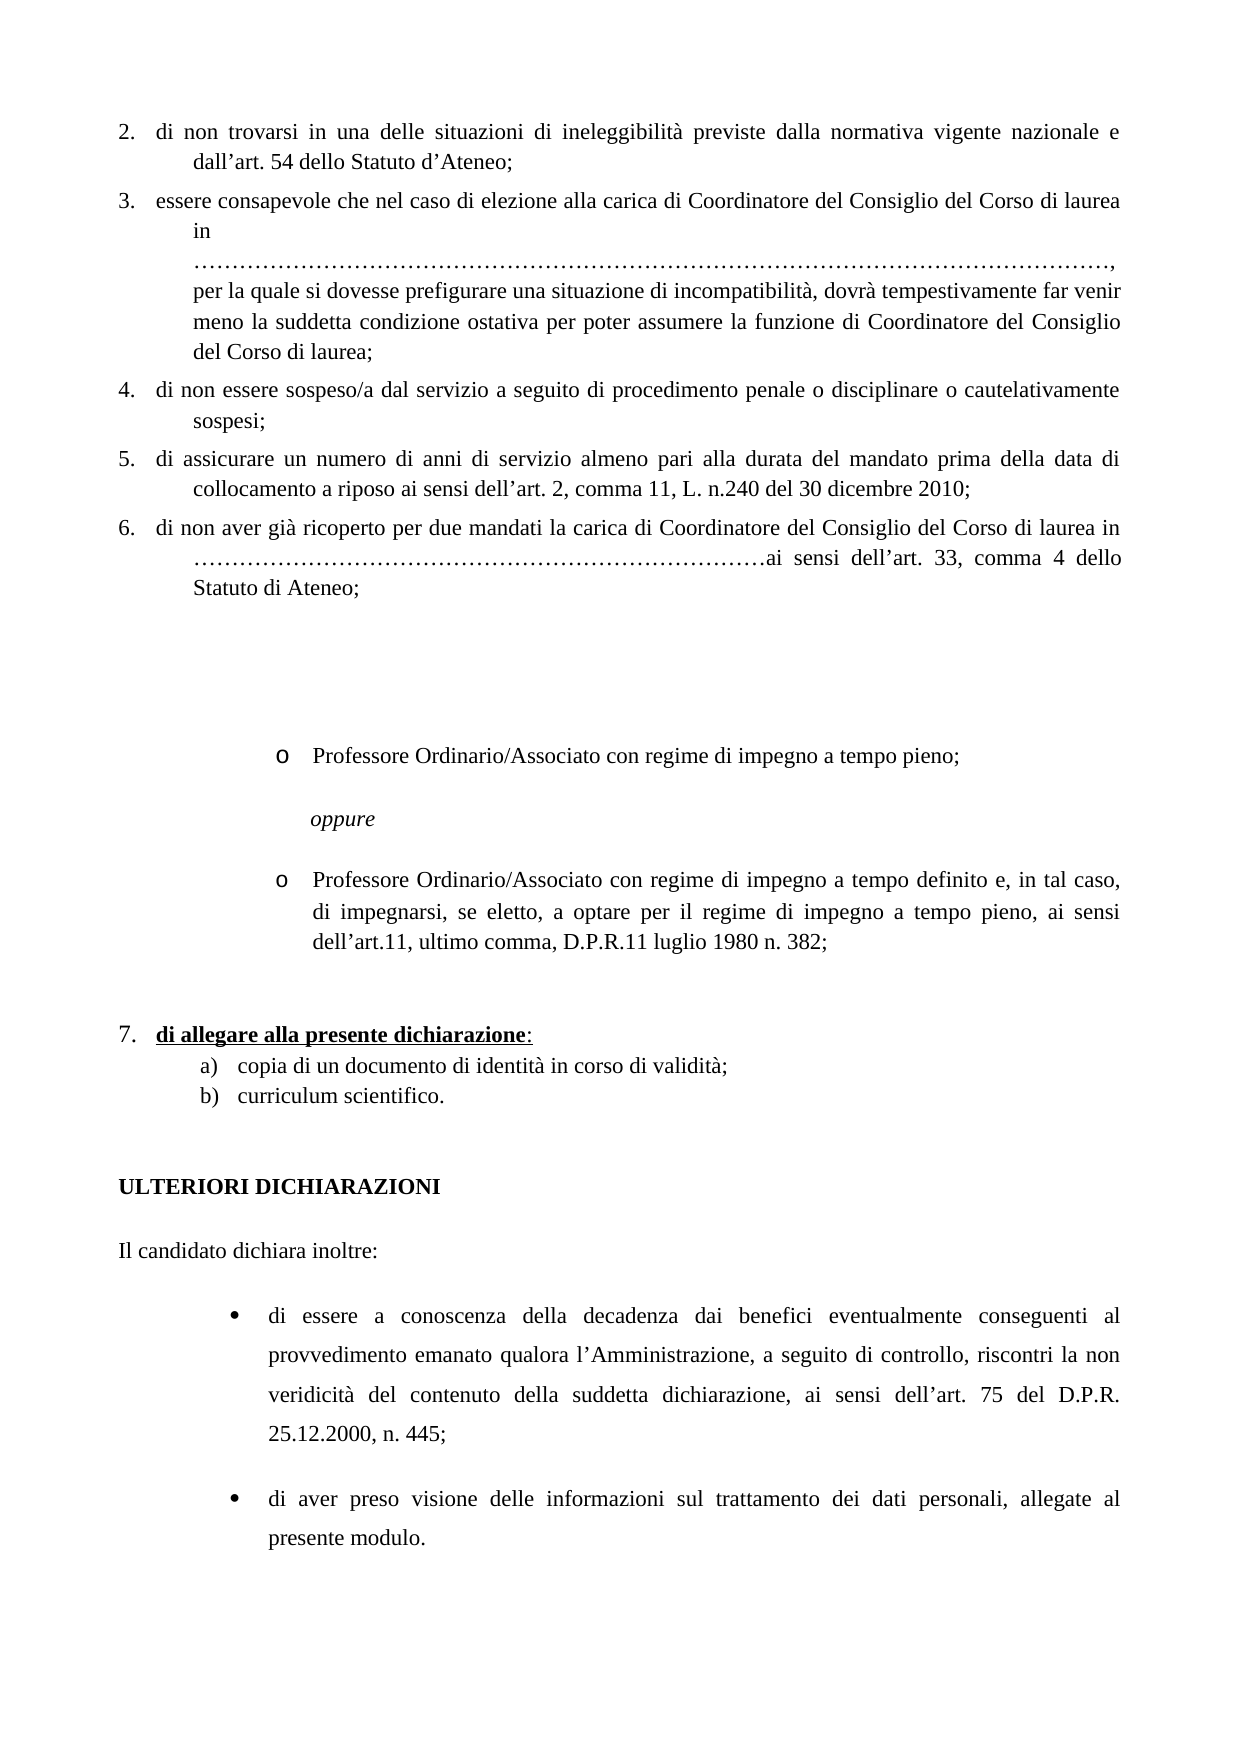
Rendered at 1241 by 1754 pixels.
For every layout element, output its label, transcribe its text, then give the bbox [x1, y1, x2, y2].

list copia di un documento di identità in corso di validità; [200, 1052, 1122, 1078]
list essere consapevole che nel caso di elezione alla carica di Coordinatore del Consiglio del Corso di laurea in …………………………………………………………………………………………………………, per la quale si dovesse prefigurare una situazione di incompatibilità, dovrà tempestivamente far venir meno la suddetta condizione ostativa per poter assumere la funzione di Coordinatore del Consiglio del Corso di laurea; [118, 187, 1122, 364]
list di non essere sospeso/a dal servizio a seguito di procedimento penale o disciplinare o cautelativamente sospesi; [118, 377, 1122, 433]
list di essere a conoscenza della decadenza dai benefici eventualmente conseguenti al provvedimento emanato qualora l’Amministrazione, a seguito di controllo, riscontri la non veridicità del contenuto della suddetta dichiarazione, ai sensi dell’art. 75 del D.P.R. 25.12.2000, n. 445; [231, 1302, 1122, 1446]
list Professore Ordinario/Associato con regime di impegno a tempo pieno; [275, 742, 1122, 771]
text oppure [310, 806, 1122, 832]
text ULTERIORI DICHIARAZIONI [118, 1173, 1122, 1199]
text Il candidato dichiara inoltre: [118, 1237, 1122, 1263]
list di non trovarsi in una delle situazioni di ineleggibilità previste dalla normativa vigente nazionale e dall’art. 54 dello Statuto d’Ateneo; [118, 118, 1122, 175]
list di allegare alla presente dichiarazione: [118, 1019, 1122, 1048]
list Professore Ordinario/Associato con regime di impegno a tempo definito e, in tal caso, di impegnarsi, se eletto, a optare per il regime di impegno a tempo pieno, ai sensi dell’art.11, ultimo comma, D.P.R.11 luglio 1980 n. 382; [275, 866, 1122, 954]
list di assicurare un numero di anni di servizio almeno pari alla durata del mandato prima della data di collocamento a riposo ai sensi dell’art. 2, comma 11, L. n.240 del 30 dicembre 2010; [118, 445, 1122, 502]
list curriculum scientifico. [200, 1082, 1122, 1108]
list di non aver già ricoperto per due mandati la carica di Coordinatore del Consiglio del Corso di laurea in …………………………………………………………………ai sensi dell’art. 33, comma 4 dello Statuto di Ateneo; [118, 514, 1122, 601]
list di aver preso visione delle informazioni sul trattamento dei dati personali, allegate al presente modulo. [231, 1484, 1122, 1550]
